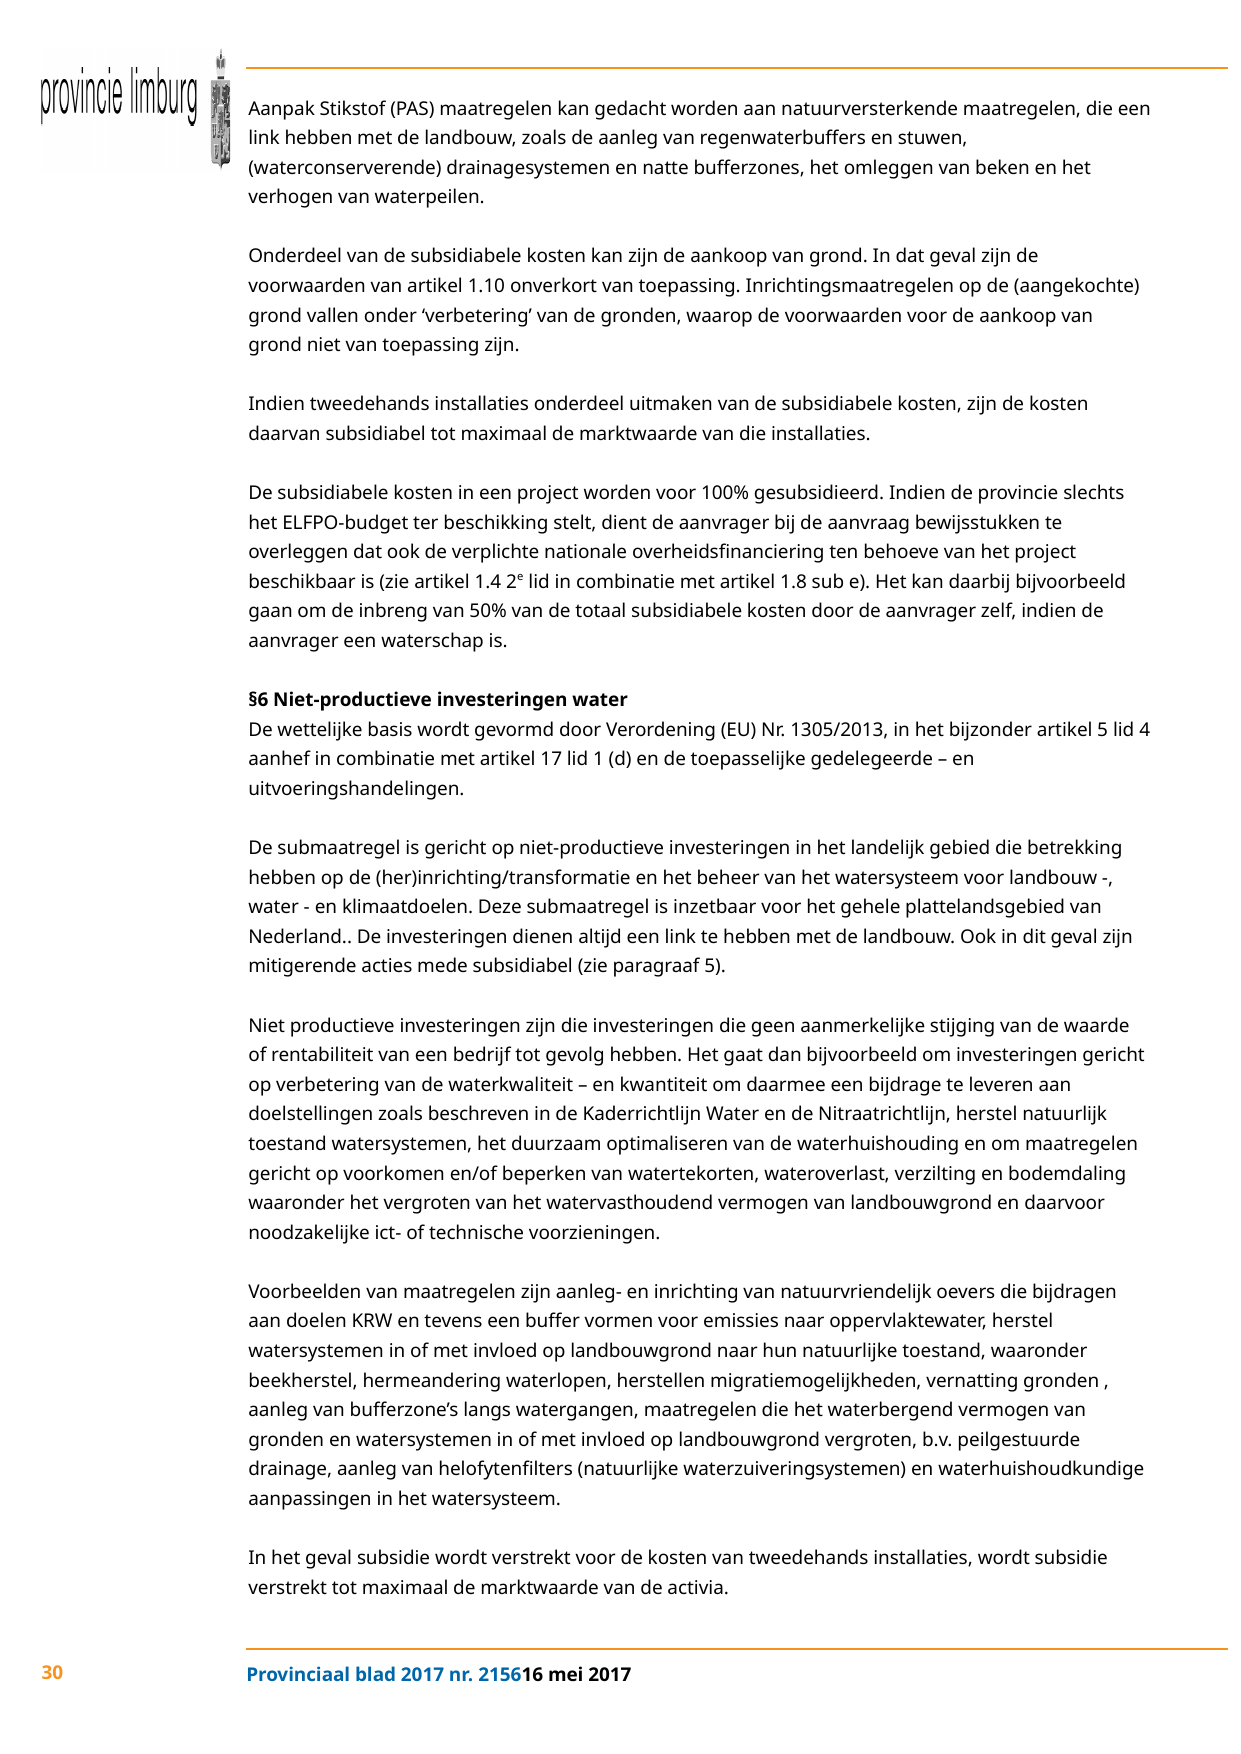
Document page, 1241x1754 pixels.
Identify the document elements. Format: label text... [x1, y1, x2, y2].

text De submaatregel is gericht op niet-productieve investeringen in het landelijk gebied die betrekking hebben op de (her)inrichting/transformatie en het beheer van het watersysteem voor landbouw -, water - en klimaatdoelen. Deze submaatregel is inzetbaar voor het gehele plattelandsgebied van Nederland.. De investeringen dienen altijd een link te hebben met de landbouw. Ook in dit geval zijn mitigerende acties mede subsidiabel (zie paragraaf 5). [248, 834, 1152, 978]
text §6 Niet-productieve investeringen water [248, 686, 1152, 712]
picture [41, 47, 231, 172]
text Indien tweedehands installaties onderdeel uitmaken van de subsidiabele kosten, zijn de kosten daarvan subsidiabel tot maximaal de marktwaarde van die installaties. [248, 391, 1152, 446]
text Niet productieve investeringen zijn die investeringen die geen aanmerkelijke stijging van de waarde of rentabiliteit van een bedrijf tot gevolg hebben. Het gaat dan bijvoorbeeld om investeringen gericht op verbetering van de waterkwaliteit – en kwantiteit om daarmee een bijdrage te leveren aan doelstellingen zoals beschreven in de Kaderrichtlijn Water en de Nitraatrichtlijn, herstel natuurlijk toestand watersystemen, het duurzaam optimaliseren van de waterhuishouding en om maatregelen gericht op voorkomen en/of beperken van watertekorten, wateroverlast, verzilting en bodemdaling waaronder het vergroten van het watervasthoudend vermogen van landbouwgrond en daarvoor noodzakelijke ict- of technische voorzieningen. [248, 1012, 1152, 1245]
text Aanpak Stikstof (PAS) maatregelen kan gedacht worden aan natuurversterkende maatregelen, die een link hebben met de landbouw, zoals de aanleg van regenwaterbuffers en stuwen, (waterconserverende) drainagesystemen en natte bufferzones, het omleggen van beken en het verhogen van waterpeilen. [248, 95, 1152, 209]
text De subsidiabele kosten in een project worden voor 100% gesubsidieerd. Indien de provincie slechts het ELFPO-budget ter beschikking stelt, dient de aanvrager bij de aanvraag bewijsstukken te overleggen dat ook de verplichte nationale overheidsfinanciering ten behoeve van het project beschikbaar is (zie artikel 1.4 2e lid in combinatie met artikel 1.8 sub e). Het kan daarbij bijvoorbeeld gaan om de inbreng van 50% van de totaal subsidiabele kosten door de aanvrager zelf, indien de aanvrager een waterschap is. [248, 479, 1152, 653]
text Onderdeel van de subsidiabele kosten kan zijn de aankoop van grond. In dat geval zijn de voorwaarden van artikel 1.10 onverkort van toepassing. Inrichtingsmaatregelen op de (aangekochte) grond vallen onder ‘verbetering’ van de gronden, waarop de voorwaarden voor de aankoop van grond niet van toepassing zijn. [248, 243, 1152, 357]
text De wettelijke basis wordt gevormd door Verordening (EU) Nr. 1305/2013, in het bijzonder artikel 5 lid 4 aanhef in combinatie met artikel 17 lid 1 (d) en de toepasselijke gedelegeerde – en uitvoeringshandelingen. [248, 716, 1152, 801]
text Voorbeelden van maatregelen zijn aanleg- en inrichting van natuurvriendelijk oevers die bijdragen aan doelen KRW en tevens een buffer vormen voor emissies naar oppervlaktewater, herstel watersystemen in of met invloed op landbouwgrond naar hun natuurlijke toestand, waaronder beekherstel, hermeandering waterlopen, herstellen migratiemogelijkheden, vernatting gronden , aanleg van bufferzone’s langs watergangen, maatregelen die het waterbergend vermogen van gronden en watersystemen in of met invloed op landbouwgrond vergroten, b.v. peilgestuurde drainage, aanleg van helofytenfilters (natuurlijke waterzuiveringsystemen) en waterhuishoudkundige aanpassingen in het watersysteem. [248, 1278, 1152, 1511]
text In het geval subsidie wordt verstrekt voor de kosten van tweedehands installaties, wordt subsidie verstrekt tot maximaal de marktwaarde van de activia. [248, 1544, 1152, 1600]
